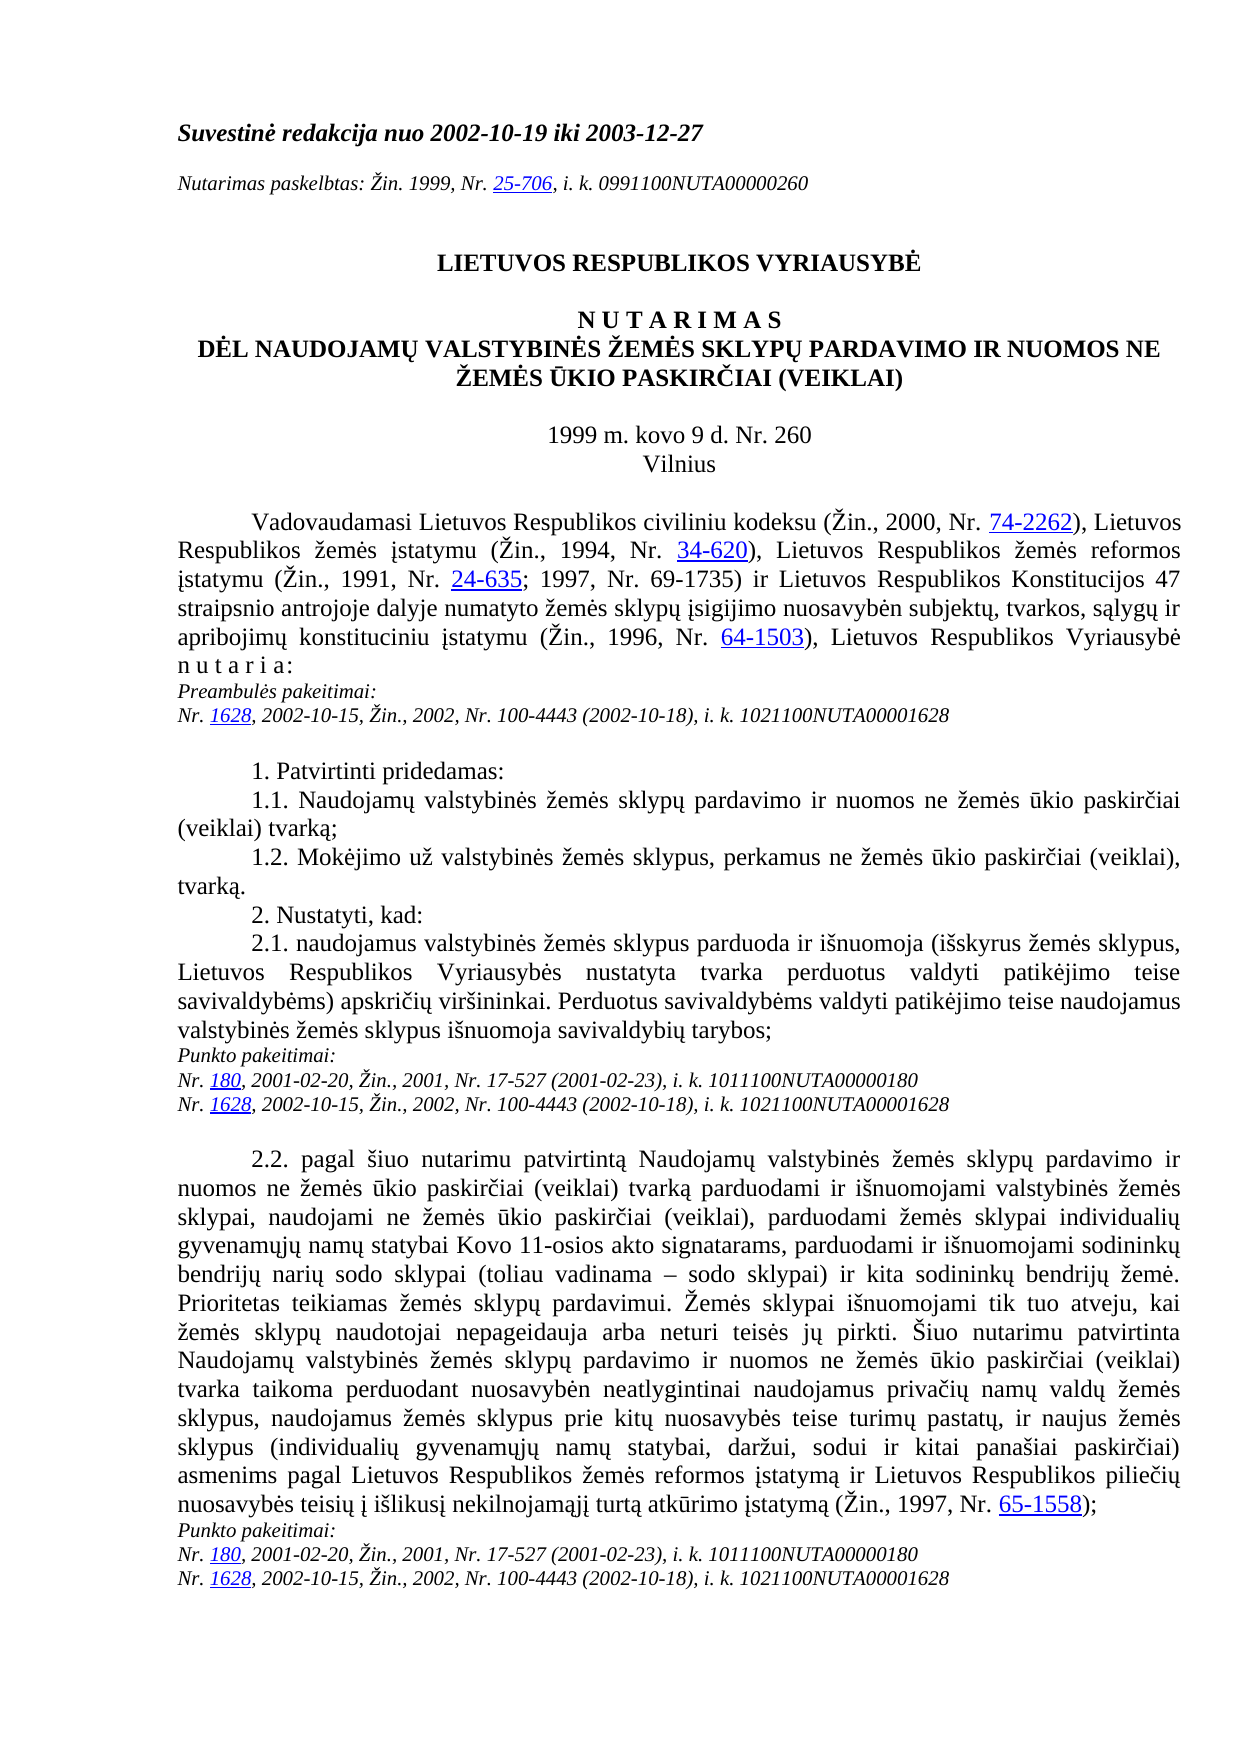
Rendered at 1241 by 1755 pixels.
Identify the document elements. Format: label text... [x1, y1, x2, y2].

text Punkto pakeitimai: [177, 1518, 1181, 1542]
text DĖL NAUDOJAMŲ VALSTYBINĖS ŽEMĖS SKLYPŲ PARDAVIMO IR NUOMOS NE ŽEMĖS ŪKIO PASKIRČIAI (VEIKLAI) [177, 334, 1181, 392]
text Punkto pakeitimai: [177, 1043, 1181, 1067]
text Nr. 180, 2001-02-20, Žin., 2001, Nr. 17-527 (2001-02-23), i. k. 1011100NUTA00000180 [177, 1067, 1181, 1092]
text 2.1. naudojamus valstybinės žemės sklypus parduoda ir išnuomoja (išskyrus žemės sklypus, Lietuvos Respublikos Vyriausybės nustatyta tvarka perduotus valdyti patikėjimo teise savivaldybėms) apskričių viršininkai. Perduotus savivaldybėms valdyti patikėjimo teise naudojamus valstybinės žemės sklypus išnuomoja savivaldybių tarybos; [177, 928, 1181, 1043]
text Vilnius [177, 449, 1181, 478]
text 1999 m. kovo 9 d. Nr. 260 [177, 420, 1181, 449]
text 1.1. Naudojamų valstybinės žemės sklypų pardavimo ir nuomos ne žemės ūkio paskirčiai (veiklai) tvarką; [177, 785, 1181, 842]
text 2.2. pagal šiuo nutarimu patvirtintą Naudojamų valstybinės žemės sklypų pardavimo ir nuomos ne žemės ūkio paskirčiai (veiklai) tvarką parduodami ir išnuomojami valstybinės žemės sklypai, naudojami ne žemės ūkio paskirčiai (veiklai), parduodami žemės sklypai individualių gyvenamųjų namų statybai Kovo 11-osios akto signatarams, parduodami ir išnuomojami sodininkų bendrijų narių sodo sklypai (toliau vadinama – sodo sklypai) ir kita sodininkų bendrijų žemė. Prioritetas teikiamas žemės sklypų pardavimui. Žemės sklypai išnuomojami tik tuo atveju, kai žemės sklypų naudotojai nepageidauja arba neturi teisės jų pirkti. Šiuo nutarimu patvirtinta Naudojamų valstybinės žemės sklypų pardavimo ir nuomos ne žemės ūkio paskirčiai (veiklai) tvarka taikoma perduodant nuosavybėn neatlygintinai naudojamus privačių namų valdų žemės sklypus, naudojamus žemės sklypus prie kitų nuosavybės teise turimų pastatų, ir naujus žemės sklypus (individualių gyvenamųjų namų statybai, daržui, sodui ir kitai panašiai paskirčiai) asmenims pagal Lietuvos Respublikos žemės reformos įstatymą ir Lietuvos Respublikos piliečių nuosavybės teisių į išlikusį nekilnojamąjį turtą atkūrimo įstatymą (Žin., 1997, Nr. 65-1558); [177, 1144, 1181, 1518]
text 2. Nustatyti, kad: [177, 900, 1181, 928]
text Suvestinė redakcija nuo 2002-10-19 iki 2003-12-27 [177, 118, 1181, 147]
text Preambulės pakeitimai: [177, 679, 1181, 703]
text LIETUVOS RESPUBLIKOS VYRIAUSYBĖ [177, 248, 1181, 277]
text Vadovaudamasi Lietuvos Respublikos civiliniu kodeksu (Žin., 2000, Nr. 74-2262), Lietuvos Respublikos žemės įstatymu (Žin., 1994, Nr. 34-620), Lietuvos Respublikos žemės reformos įstatymu (Žin., 1991, Nr. 24-635; 1997, Nr. 69-1735) ir Lietuvos Respublikos Konstitucijos 47 straipsnio antrojoje dalyje numatyto žemės sklypų įsigijimo nuosavybėn subjektų, tvarkos, sąlygų ir apribojimų konstituciniu įstatymu (Žin., 1996, Nr. 64-1503), Lietuvos Respublikos Vyriausybė nutaria: [177, 507, 1181, 679]
text Nr. 1628, 2002-10-15, Žin., 2002, Nr. 100-4443 (2002-10-18), i. k. 1021100NUTA00001628 [177, 1566, 1181, 1590]
text Nr. 1628, 2002-10-15, Žin., 2002, Nr. 100-4443 (2002-10-18), i. k. 1021100NUTA00001628 [177, 703, 1181, 727]
text Nr. 180, 2001-02-20, Žin., 2001, Nr. 17-527 (2001-02-23), i. k. 1011100NUTA00000180 [177, 1542, 1181, 1566]
text Nr. 1628, 2002-10-15, Žin., 2002, Nr. 100-4443 (2002-10-18), i. k. 1021100NUTA00001628 [177, 1092, 1181, 1116]
text N U T A R I M A S [177, 305, 1181, 334]
text 1.2. Mokėjimo už valstybinės žemės sklypus, perkamus ne žemės ūkio paskirčiai (veiklai), tvarką. [177, 842, 1181, 900]
text Nutarimas paskelbtas: Žin. 1999, Nr. 25-706, i. k. 0991100NUTA00000260 [177, 171, 1181, 195]
text 1. Patvirtinti pridedamas: [177, 756, 1181, 785]
